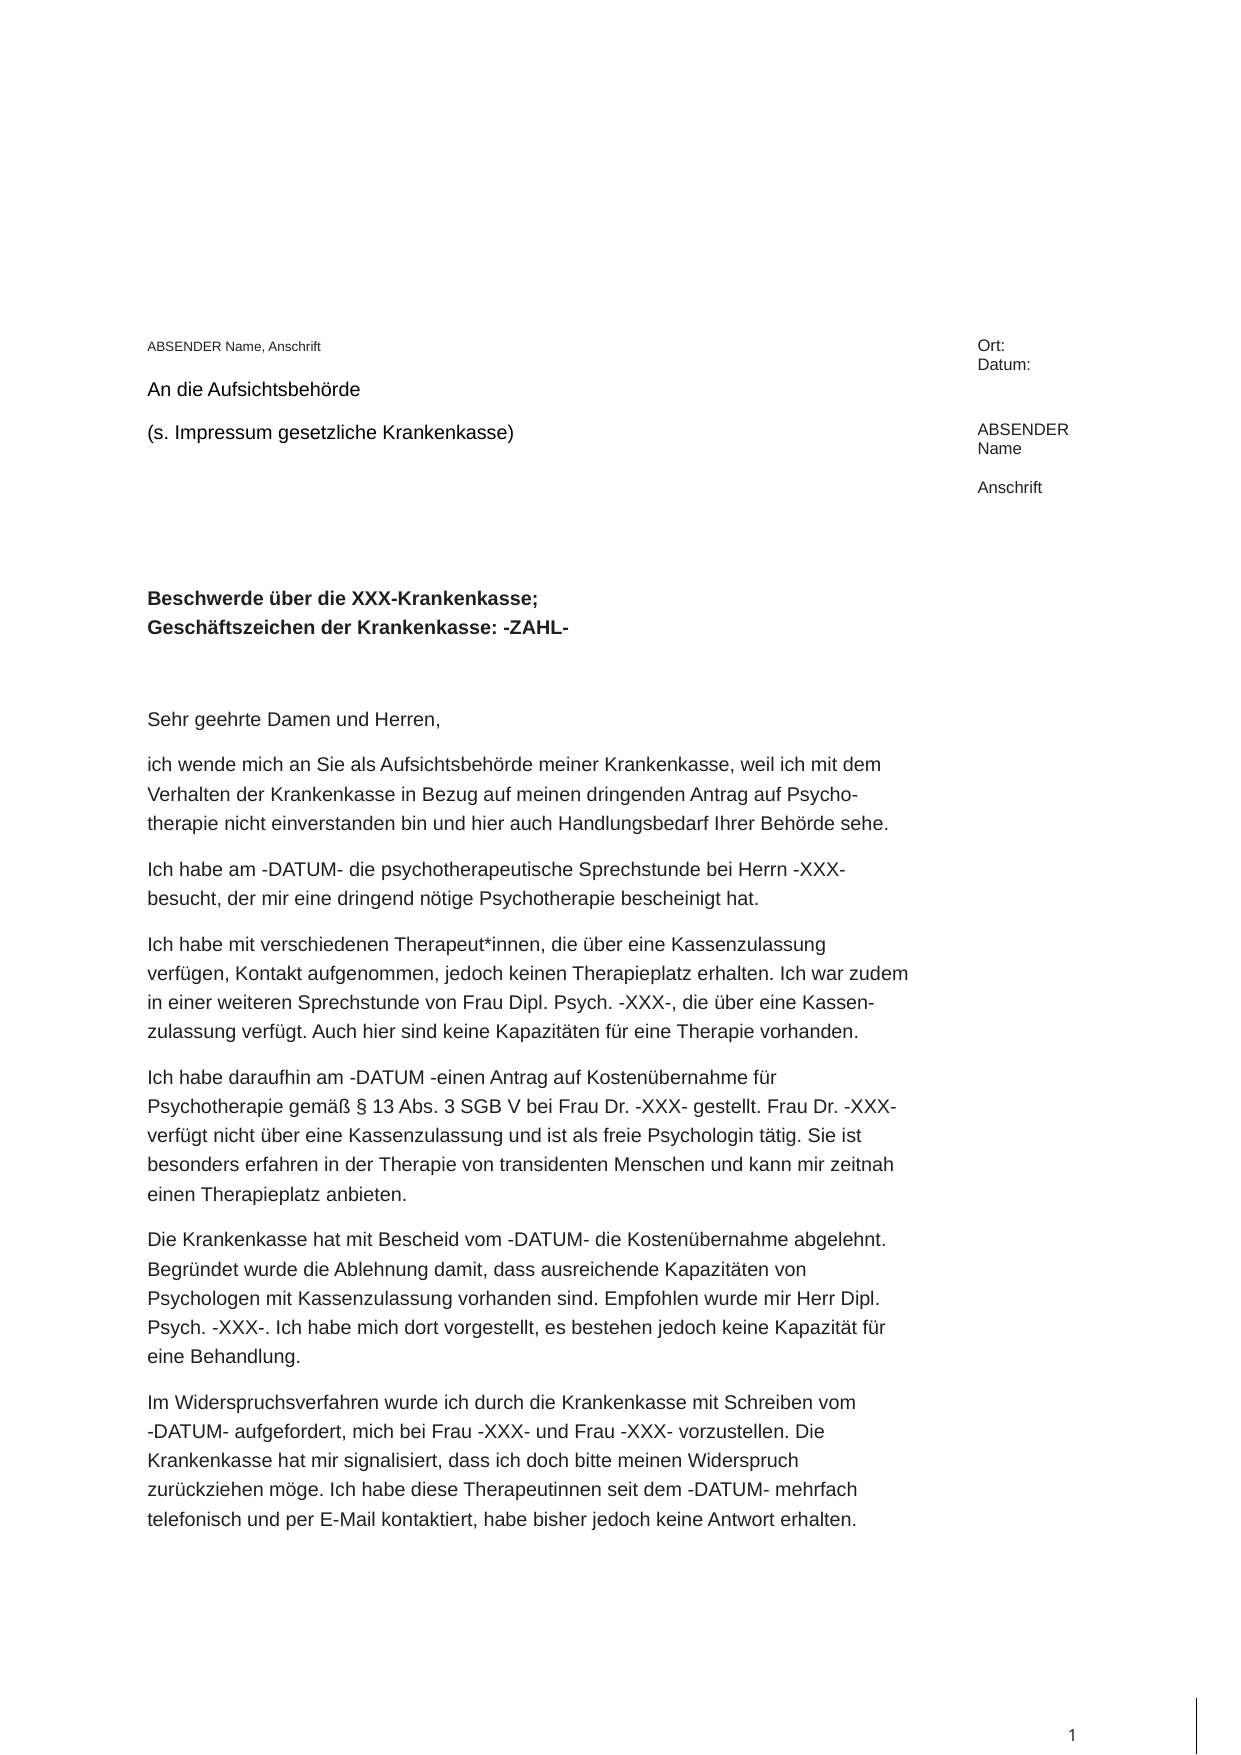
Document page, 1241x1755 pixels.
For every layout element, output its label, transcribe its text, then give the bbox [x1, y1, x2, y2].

text Im Widerspruchsverfahren wurde ich durch die Krankenkasse mit Schreiben vom -DATUM- aufgefordert, mich bei Frau -XXX- und Frau -XXX- vorzustellen. Die Krankenkasse hat mir signalisiert, dass ich doch bitte meinen Widerspruch zurückziehen möge. Ich habe diese Therapeutinnen seit dem -DATUM- mehrfach telefonisch und per E-Mail kontaktiert, habe bisher jedoch keine Antwort erhalten. [147, 1386, 910, 1532]
text Anschrift [977, 478, 1182, 497]
text Ich habe am -DATUM- die psychotherapeutische Sprechstunde bei Herrn -XXX- besucht, der mir eine dringend nötige Psychotherapie bescheinigt hat. [147, 853, 910, 911]
text Ort: [977, 329, 1182, 355]
text ABSENDER [977, 413, 1182, 438]
text Datum: [977, 355, 1182, 374]
text ABSENDER Name, Anschrift [147, 338, 910, 354]
text Ich habe daraufhin am -DATUM -einen Antrag auf Kostenübernahme für Psychotherapie gemäß § 13 Abs. 3 SGB V bei Frau Dr. -XXX- gestellt. Frau Dr. -XXX- verfügt nicht über eine Kassenzulassung und ist als freie Psychologin tätig. Sie ist besonders erfahren in der Therapie von transidenten Menschen und kann mir zeitnah einen Therapieplatz anbieten. [147, 1061, 910, 1207]
text Name [977, 438, 1182, 458]
text An die Aufsichtsbehörde [147, 378, 910, 401]
text Beschwerde über die XXX-Krankenkasse; Geschäftszeichen der Krankenkasse: -ZAHL- [147, 582, 910, 640]
text Die Krankenkasse hat mit Bescheid vom -DATUM- die Kostenübernahme abgelehnt. Begründet wurde die Ablehnung damit, dass ausreichende Kapazitäten von Psychologen mit Kassenzulassung vorhanden sind. Empfohlen wurde mir Herr Dipl. Psych. -XXX-. Ich habe mich dort vorgestellt, es bestehen jedoch keine Kapazität für eine Behandlung. [147, 1223, 910, 1369]
text Ich habe mit verschiedenen Therapeut*innen, die über eine Kassenzulassung verfügen, Kontakt aufgenommen, jedoch keinen Therapieplatz erhalten. Ich war zudem in einer weiteren Sprechstunde von Frau Dipl. Psych. -XXX-, die über eine Kassen-zulassung verfügt. Auch hier sind keine Kapazitäten für eine Therapie vorhanden. [147, 928, 910, 1044]
text (s. Impressum gesetzliche Krankenkasse) [147, 421, 910, 444]
text Sehr geehrte Damen und Herren, [147, 703, 910, 732]
text ich wende mich an Sie als Aufsichtsbehörde meiner Krankenkasse, weil ich mit dem Verhalten der Krankenkasse in Bezug auf meinen dringenden Antrag auf Psycho-therapie nicht einverstanden bin und hier auch Handlungsbedarf Ihrer Behörde sehe. [147, 748, 910, 836]
text [962, 322, 1197, 602]
